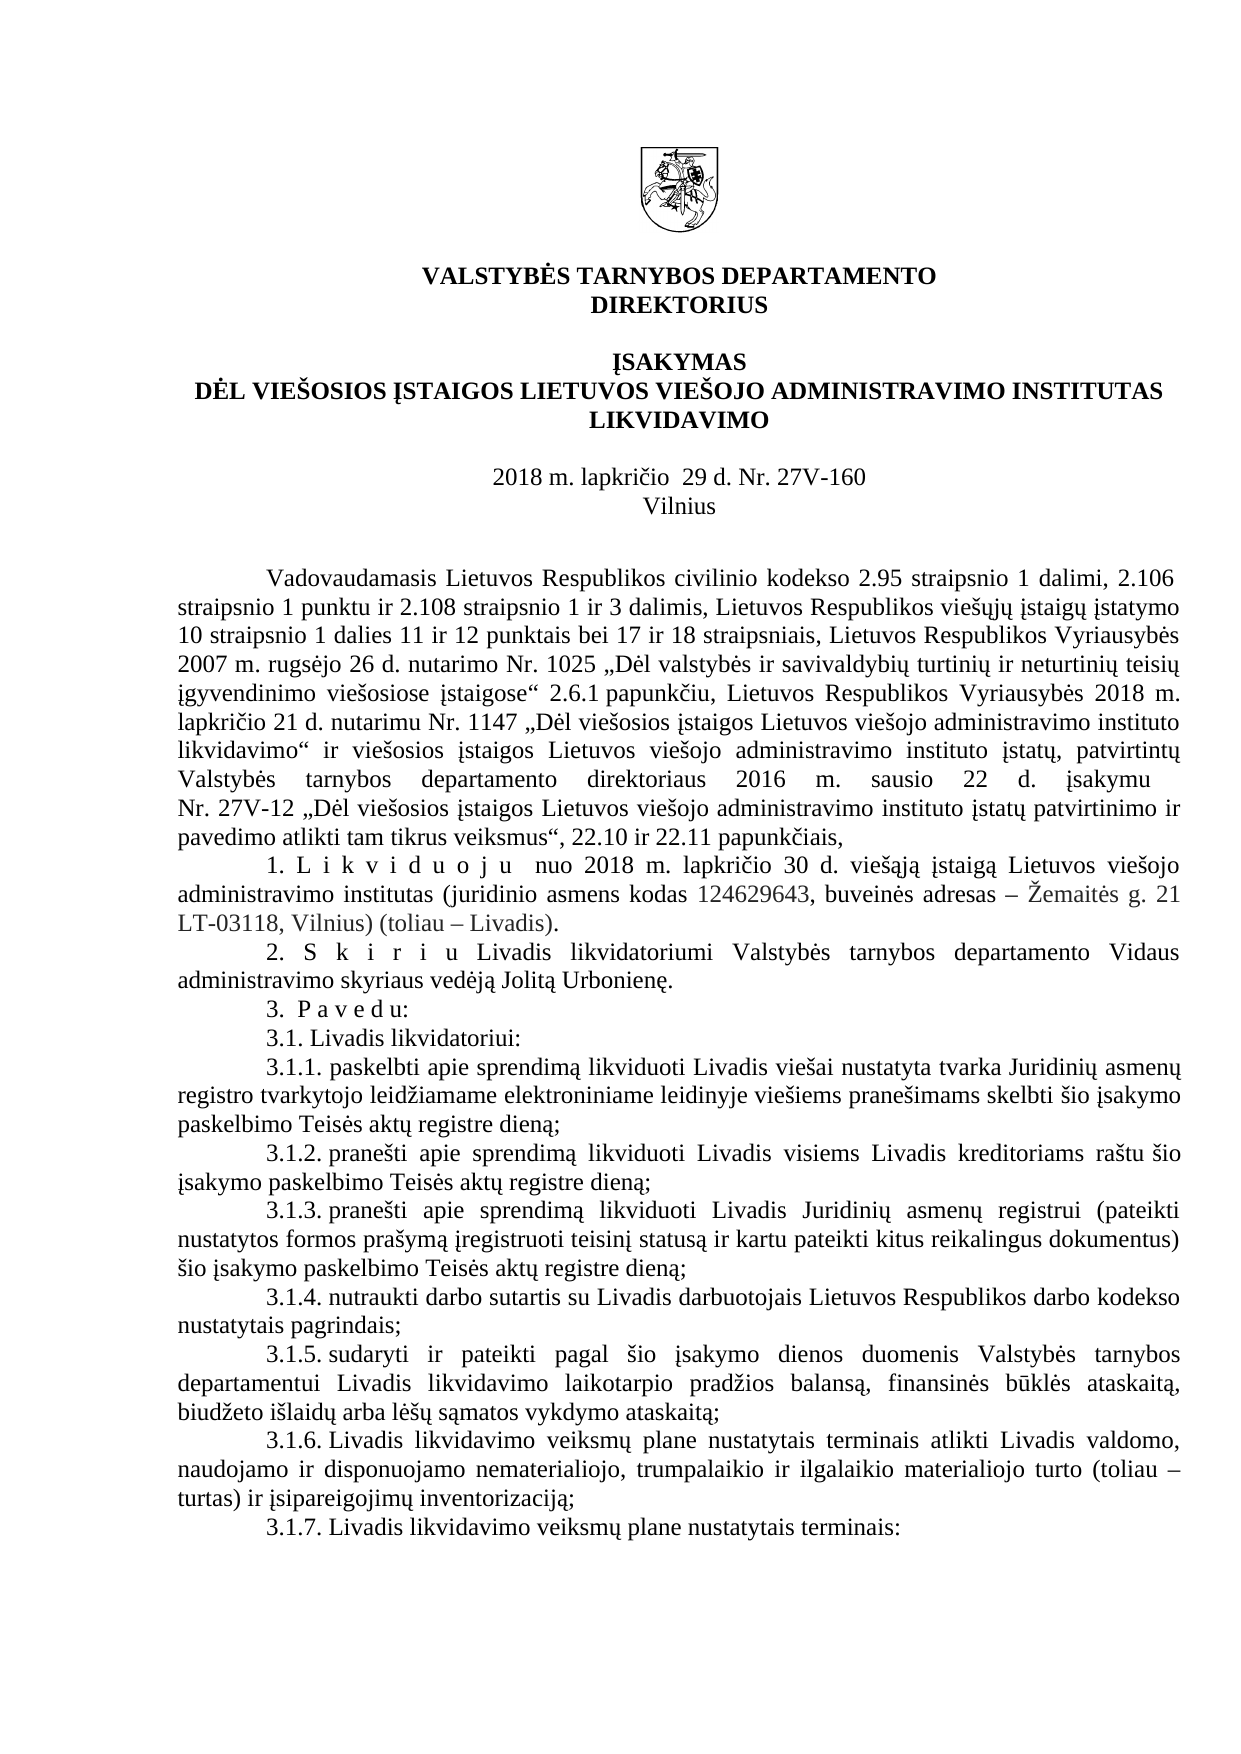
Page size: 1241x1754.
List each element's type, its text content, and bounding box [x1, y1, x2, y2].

text Vilnius [177, 491, 1181, 520]
text 3.1. Livadis likvidatoriui: [177, 1023, 1181, 1052]
text 3.1.2. pranešti apie sprendimą likviduoti Livadis visiems Livadis kreditoriams raštu šio įsakymo paskelbimo Teisės aktų registre dieną; [177, 1138, 1181, 1195]
text 3.1.5. sudaryti ir pateikti pagal šio įsakymo dienos duomenis Valstybės tarnybos departamentui Livadis likvidavimo laikotarpio pradžios balansą, finansinės būklės ataskaitą, biudžeto išlaidų arba lėšų sąmatos vykdymo ataskaitą; [177, 1339, 1181, 1425]
text ĮSAKYMAS [177, 347, 1181, 376]
text VALSTYBĖS TARNYBOS DEPARTAMENTO [177, 261, 1181, 290]
text 3.1.7. Livadis likvidavimo veiksmų plane nustatytais terminais: [177, 1512, 1181, 1540]
text 3.1.3. pranešti apie sprendimą likviduoti Livadis Juridinių asmenų registrui (pateikti nustatytos formos prašymą įregistruoti teisinį statusą ir kartu pateikti kitus reikalingus dokumentus) šio įsakymo paskelbimo Teisės aktų registre dieną; [177, 1195, 1181, 1282]
text 2. S k i r i u Livadis likvidatoriumi Valstybės tarnybos departamento Vidaus administravimo skyriaus vedėją Jolitą Urbonienę. [177, 937, 1181, 994]
text 3.1.4. nutraukti darbo sutartis su Livadis darbuotojais Lietuvos Respublikos darbo kodekso nustatytais pagrindais; [177, 1282, 1181, 1339]
text 1. L i k v i d u o j u nuo 2018 m. lapkričio 30 d. viešąją įstaigą Lietuvos viešojo administravimo institutas (juridinio asmens kodas 124629643, buveinės adresas – Žemaitės g. 21 LT-03118, Vilnius) (toliau – Livadis). [177, 850, 1181, 937]
text DĖL VIEŠOSIOS ĮSTAIGOS LIETUVOS VIEŠOJO ADMINISTRAVIMO INSTITUTAS LIKVIDAVIMO [177, 376, 1181, 433]
text DIREKTORIUS [177, 290, 1181, 318]
text Vadovaudamasis Lietuvos Respublikos civilinio kodekso 2.95 straipsnio 1 dalimi, 2.106 straipsnio 1 punktu ir 2.108 straipsnio 1 ir 3 dalimis, Lietuvos Respublikos viešųjų įstaigų įstatymo 10 straipsnio 1 dalies 11 ir 12 punktais bei 17 ir 18 straipsniais, Lietuvos Respublikos Vyriausybės 2007 m. rugsėjo 26 d. nutarimo Nr. 1025 „Dėl valstybės ir savivaldybių turtinių ir neturtinių teisių įgyvendinimo viešosiose įstaigose“ 2.6.1 papunkčiu, Lietuvos Respublikos Vyriausybės 2018 m. lapkričio 21 d. nutarimu Nr. 1147 „Dėl viešosios įstaigos Lietuvos viešojo administravimo instituto likvidavimo“ ir viešosios įstaigos Lietuvos viešojo administravimo instituto įstatų, patvirtintų Valstybės tarnybos departamento direktoriaus 2016 m. sausio 22 d. įsakymu Nr. 27V-12 „Dėl viešosios įstaigos Lietuvos viešojo administravimo instituto įstatų patvirtinimo ir pavedimo atlikti tam tikrus veiksmus“, 22.10 ir 22.11 papunkčiais, [177, 563, 1181, 850]
text 3.1.1. paskelbti apie sprendimą likviduoti Livadis viešai nustatyta tvarka Juridinių asmenų registro tvarkytojo leidžiamame elektroniniame leidinyje viešiems pranešimams skelbti šio įsakymo paskelbimo Teisės aktų registre dieną; [177, 1052, 1181, 1138]
text 3. P a v e d u: [177, 994, 1181, 1023]
text 3.1.6. Livadis likvidavimo veiksmų plane nustatytais terminais atlikti Livadis valdomo, naudojamo ir disponuojamo nematerialiojo, trumpalaikio ir ilgalaikio materialiojo turto (toliau – turtas) ir įsipareigojimų inventorizaciją; [177, 1425, 1181, 1512]
text 2018 m. lapkričio 29 d. Nr. 27V-160 [177, 462, 1181, 491]
